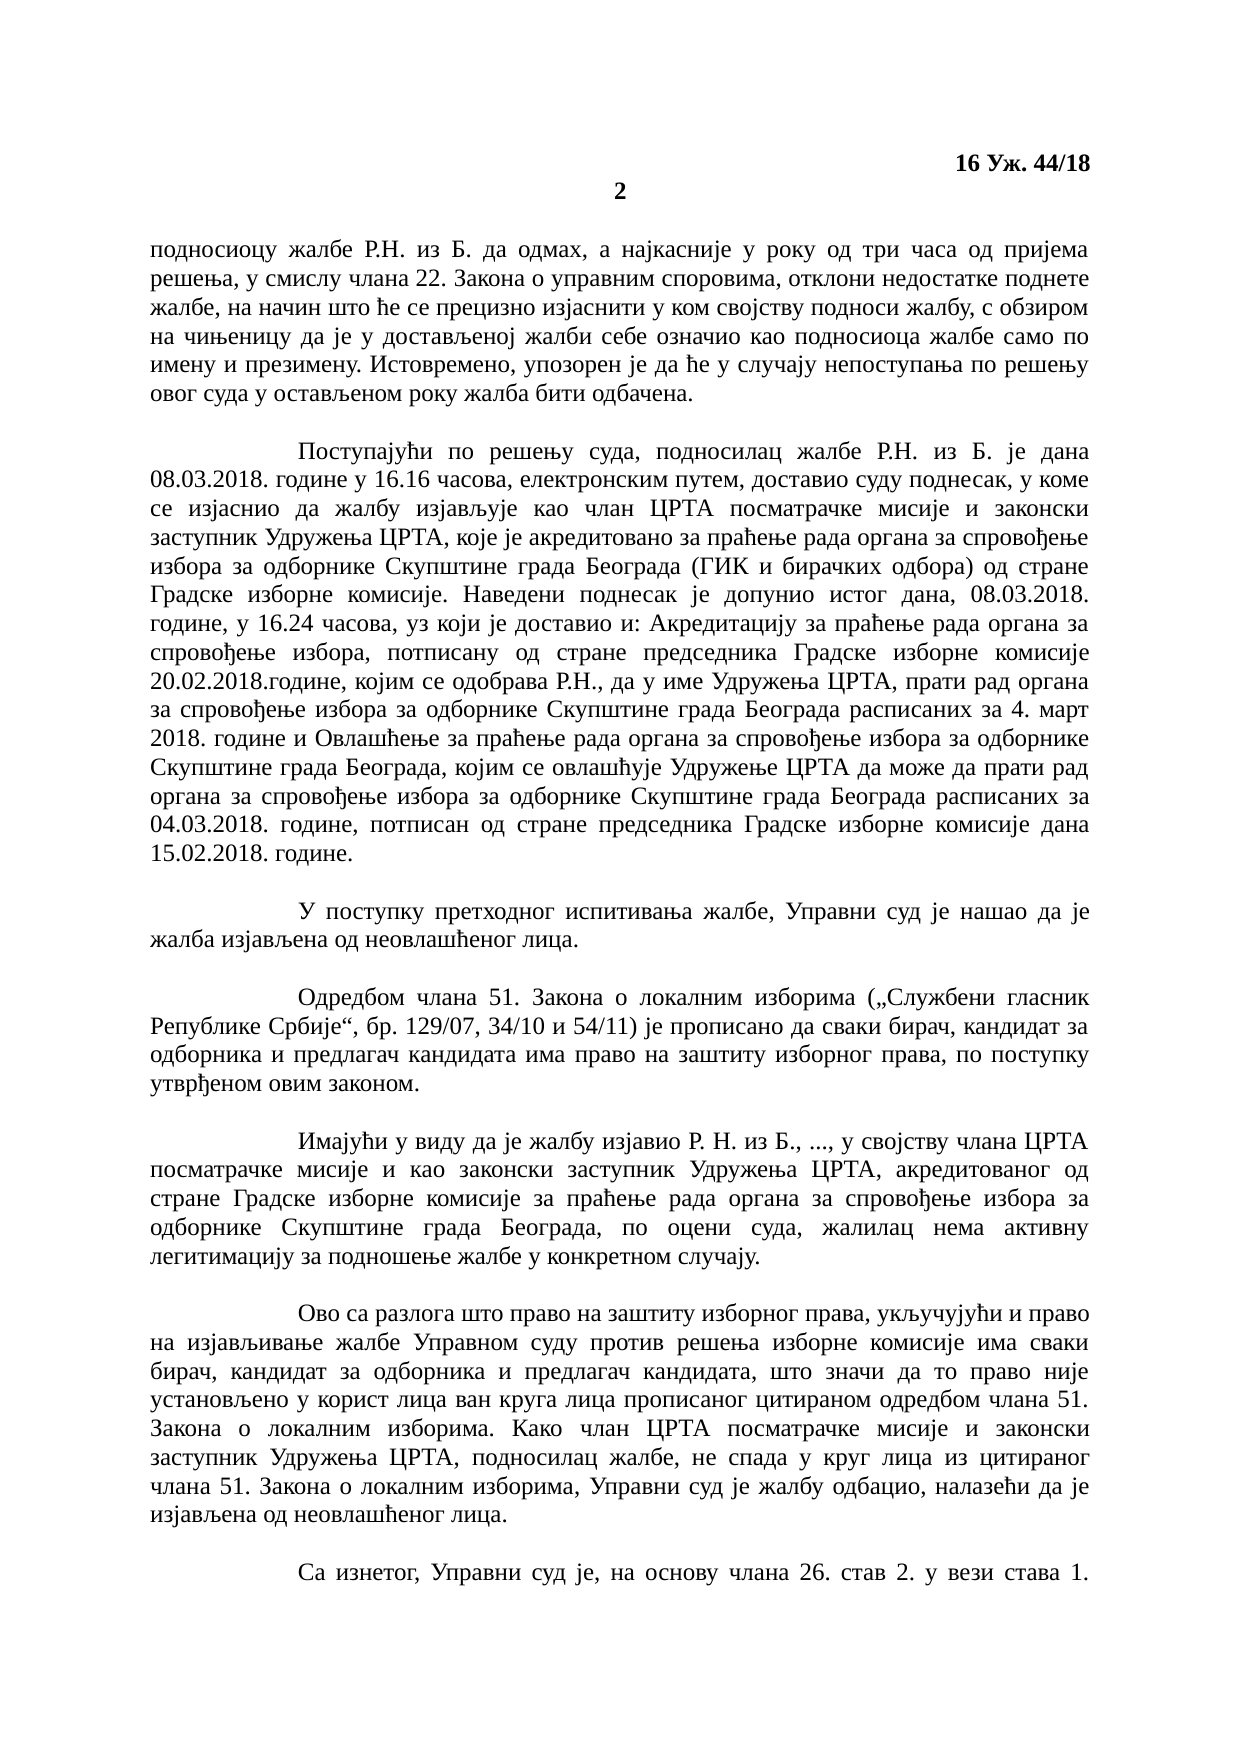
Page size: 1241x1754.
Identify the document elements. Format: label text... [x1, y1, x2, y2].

text Одредбом члана 51. Закона о локалним изборима („Службени гласник Републике Србије“, бр. 129/07, 34/10 и 54/11) је прописано да сваки бирач, кандидат за одборника и предлагач кандидата има право на заштиту изборног права, по поступку утврђеном овим законом. [150, 982, 1090, 1097]
text Са изнетог, Управни суд је, на основу члана 26. став 2. у вези става 1. [150, 1557, 1090, 1586]
text Поступајући по решењу суда, подносилац жалбе Р.Н. из Б. је дана 08.03.2018. године у 16.16 часова, електронским путем, доставио суду поднесак, у коме се изјаснио да жалбу изјављује као члан ЦРТА посматрачке мисије и законски заступник Удружења ЦРТА, које је акредитовано за праћење рада органа за спровођење избора за одборнике Скупштине града Београда (ГИК и бирачких одбора) од стране Градске изборне комисије. Наведени поднесак је допунио истог дана, 08.03.2018. године, у 16.24 часова, уз који је доставио и: Акредитацију за праћење рада органа за спровођење избора, потписану од стране председника Градске изборне комисије 20.02.2018.године, којим се одобрава Р.Н., да у име Удружења ЦРТА, прати рад органа за спровођење избора за одборнике Скупштине града Београда расписаних за 4. март 2018. године и Овлашћење за праћење рада органа за спровођење избора за одборнике Скупштине града Београда, којим се овлашћује Удружење ЦРТА да може да прати рад органа за спровођење избора за одборнике Скупштине града Београда расписаних за 04.03.2018. године, потписан од стране председника Градске изборне комисије дана 15.02.2018. године. [150, 436, 1090, 867]
text подносиоцу жалбе Р.Н. из Б. да одмах, а најкасније у року од три часа од пријема решења, у смислу члана 22. Закона о управним споровима, отклони недостатке поднете жалбе, на начин што ће се прецизно изјаснити у ком својству подноси жалбу, с обзиром на чињеницу да је у достављеној жалби себе означио као подносиоца жалбе само по имену и презимену. Истовремено, упозорен је да ће у случају непоступања по решењу овог суда у остављеном року жалба бити одбачена. [150, 234, 1090, 407]
text Ово са разлога што право на заштиту изборног права, укључујући и право на изјављивање жалбе Управном суду против решења изборне комисије има сваки бирач, кандидат за одборника и предлагач кандидата, што значи да то право није установљено у корист лица ван круга лица прописаног цитираном одредбом члана 51. Закона о локалним изборима. Како члан ЦРТА посматрачке мисије и законски заступник Удружења ЦРТА, подносилац жалбе, не спада у круг лица из цитираног члана 51. Закона о локалним изборима, Управни суд је жалбу одбацио, налазећи да је изјављена од неовлашћеног лица. [150, 1298, 1090, 1528]
text У поступку претходног испитивања жалбе, Управни суд је нашао да је жалба изјављена од неовлашћеног лица. [150, 896, 1090, 953]
text Имајући у виду да је жалбу изјавио Р. Н. из Б., ..., у својству члана ЦРТА посматрачке мисије и као законски заступник Удружења ЦРТА, акредитованог од стране Градске изборне комисије за праћење рада органа за спровођење избора за одборнике Скупштине града Београда, по оцени суда, жалилац нема активну легитимацију за подношење жалбе у конкретном случају. [150, 1126, 1090, 1269]
